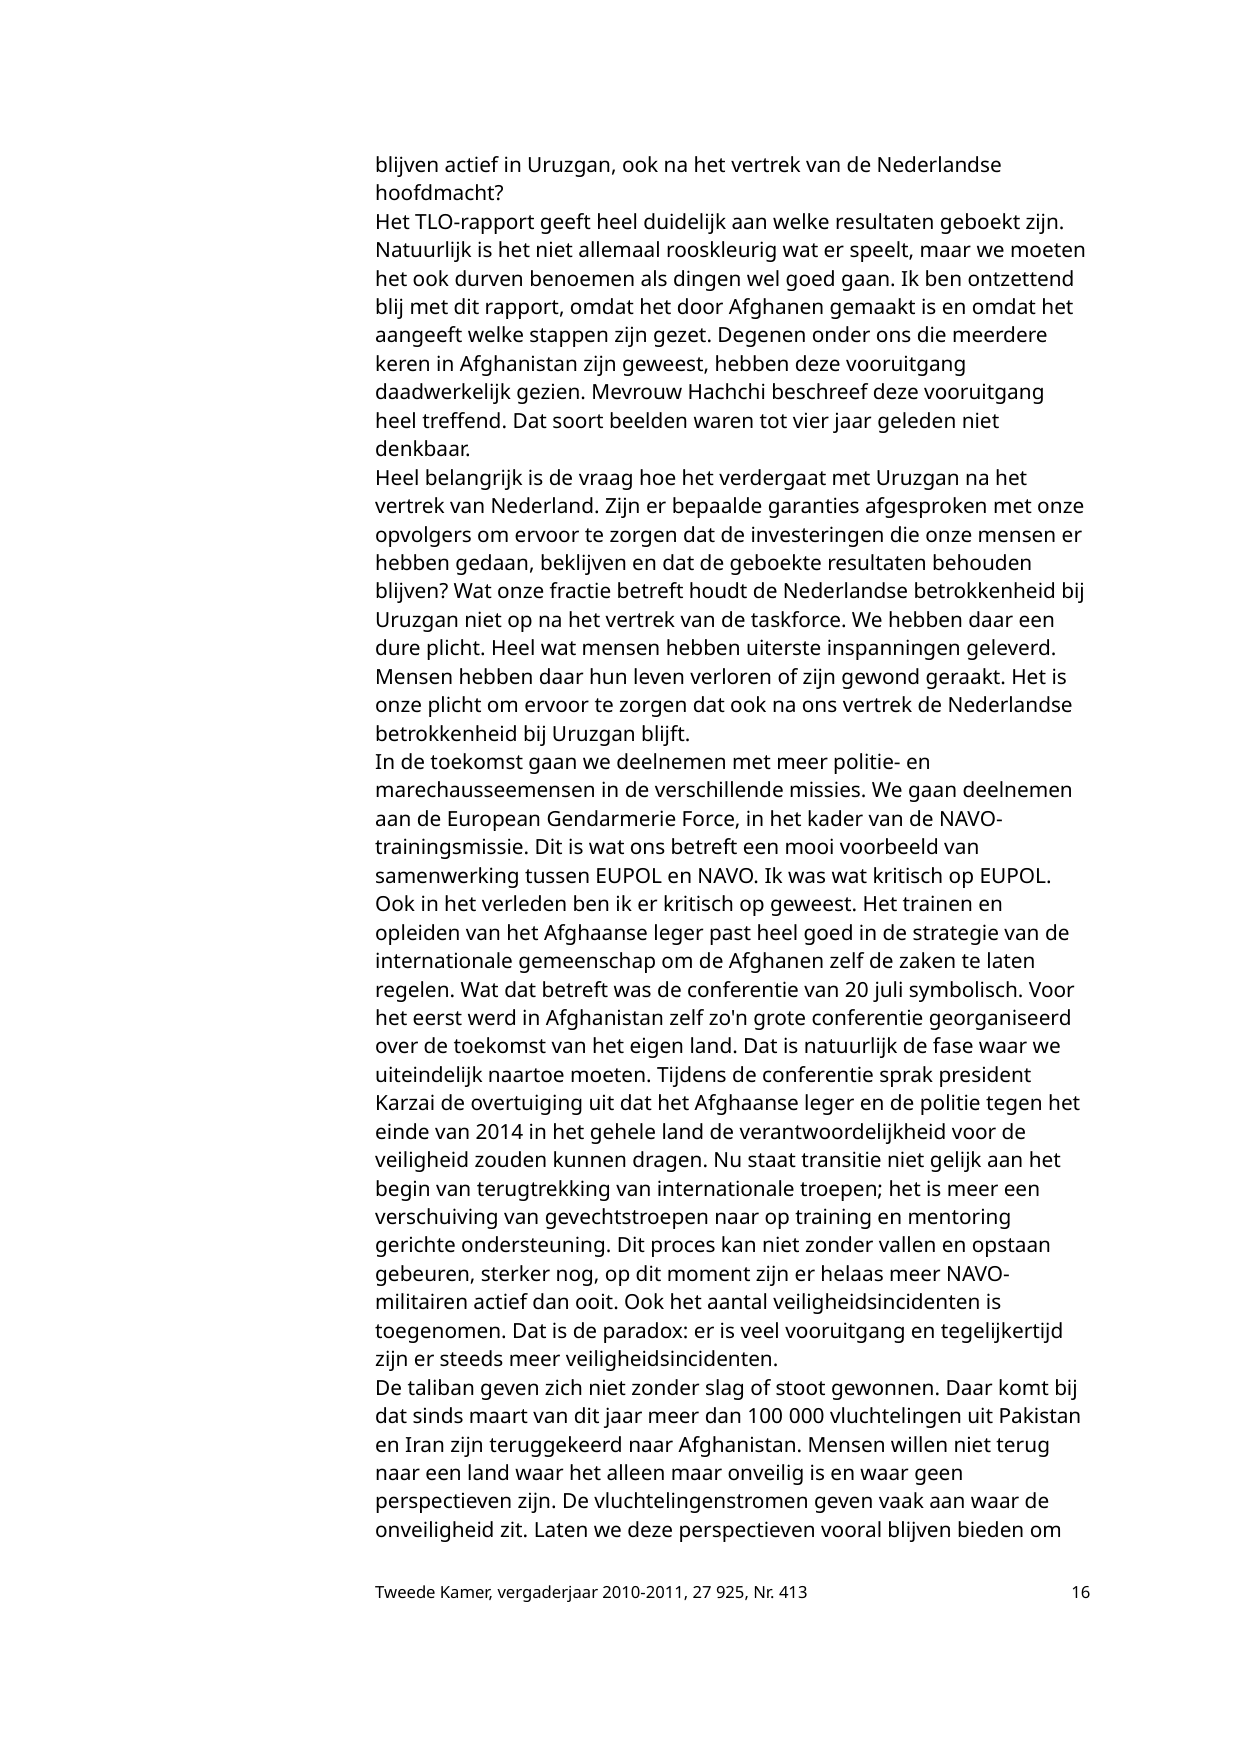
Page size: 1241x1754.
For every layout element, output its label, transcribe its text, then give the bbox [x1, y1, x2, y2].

text blijven actief in Uruzgan, ook na het vertrek van de Nederlandse hoofdmacht? [375, 150, 1090, 207]
text De taliban geven zich niet zonder slag of stoot gewonnen. Daar komt bij dat sinds maart van dit jaar meer dan 100 000 vluchtelingen uit Pakistan en Iran zijn teruggekeerd naar Afghanistan. Mensen willen niet terug naar een land waar het alleen maar onveilig is en waar geen perspectieven zijn. De vluchtelingenstromen geven vaak aan waar de onveiligheid zit. Laten we deze perspectieven vooral blijven bieden om [375, 1373, 1090, 1543]
text Heel belangrijk is de vraag hoe het verdergaat met Uruzgan na het vertrek van Nederland. Zijn er bepaalde garanties afgesproken met onze opvolgers om ervoor te zorgen dat de investeringen die onze mensen er hebben gedaan, beklijven en dat de geboekte resultaten behouden blijven? Wat onze fractie betreft houdt de Nederlandse betrokkenheid bij Uruzgan niet op na het vertrek van de taskforce. We hebben daar een dure plicht. Heel wat mensen hebben uiterste inspanningen geleverd. Mensen hebben daar hun leven verloren of zijn gewond geraakt. Het is onze plicht om ervoor te zorgen dat ook na ons vertrek de Nederlandse betrokkenheid bij Uruzgan blijft. [375, 463, 1090, 747]
text Het TLO-rapport geeft heel duidelijk aan welke resultaten geboekt zijn. Natuurlijk is het niet allemaal rooskleurig wat er speelt, maar we moeten het ook durven benoemen als dingen wel goed gaan. Ik ben ontzettend blij met dit rapport, omdat het door Afghanen gemaakt is en omdat het aangeeft welke stappen zijn gezet. Degenen onder ons die meerdere keren in Afghanistan zijn geweest, hebben deze vooruitgang daadwerkelijk gezien. Mevrouw Hachchi beschreef deze vooruitgang heel treffend. Dat soort beelden waren tot vier jaar geleden niet denkbaar. [375, 207, 1090, 463]
text In de toekomst gaan we deelnemen met meer politie- en marechausseemensen in de verschillende missies. We gaan deelnemen aan de European Gendarmerie Force, in het kader van de NAVO-trainingsmissie. Dit is wat ons betreft een mooi voorbeeld van samenwerking tussen EUPOL en NAVO. Ik was wat kritisch op EUPOL. Ook in het verleden ben ik er kritisch op geweest. Het trainen en opleiden van het Afghaanse leger past heel goed in de strategie van de internationale gemeenschap om de Afghanen zelf de zaken te laten regelen. Wat dat betreft was de conferentie van 20 juli symbolisch. Voor het eerst werd in Afghanistan zelf zo'n grote conferentie georganiseerd over de toekomst van het eigen land. Dat is natuurlijk de fase waar we uiteindelijk naartoe moeten. Tijdens de conferentie sprak president Karzai de overtuiging uit dat het Afghaanse leger en de politie tegen het einde van 2014 in het gehele land de verantwoordelijkheid voor de veiligheid zouden kunnen dragen. Nu staat transitie niet gelijk aan het begin van terugtrekking van internationale troepen; het is meer een verschuiving van gevechtstroepen naar op training en mentoring gerichte ondersteuning. Dit proces kan niet zonder vallen en opstaan gebeuren, sterker nog, op dit moment zijn er helaas meer NAVO-militairen actief dan ooit. Ook het aantal veiligheidsincidenten is toegenomen. Dat is de paradox: er is veel vooruitgang en tegelijkertijd zijn er steeds meer veiligheidsincidenten. [375, 747, 1090, 1373]
